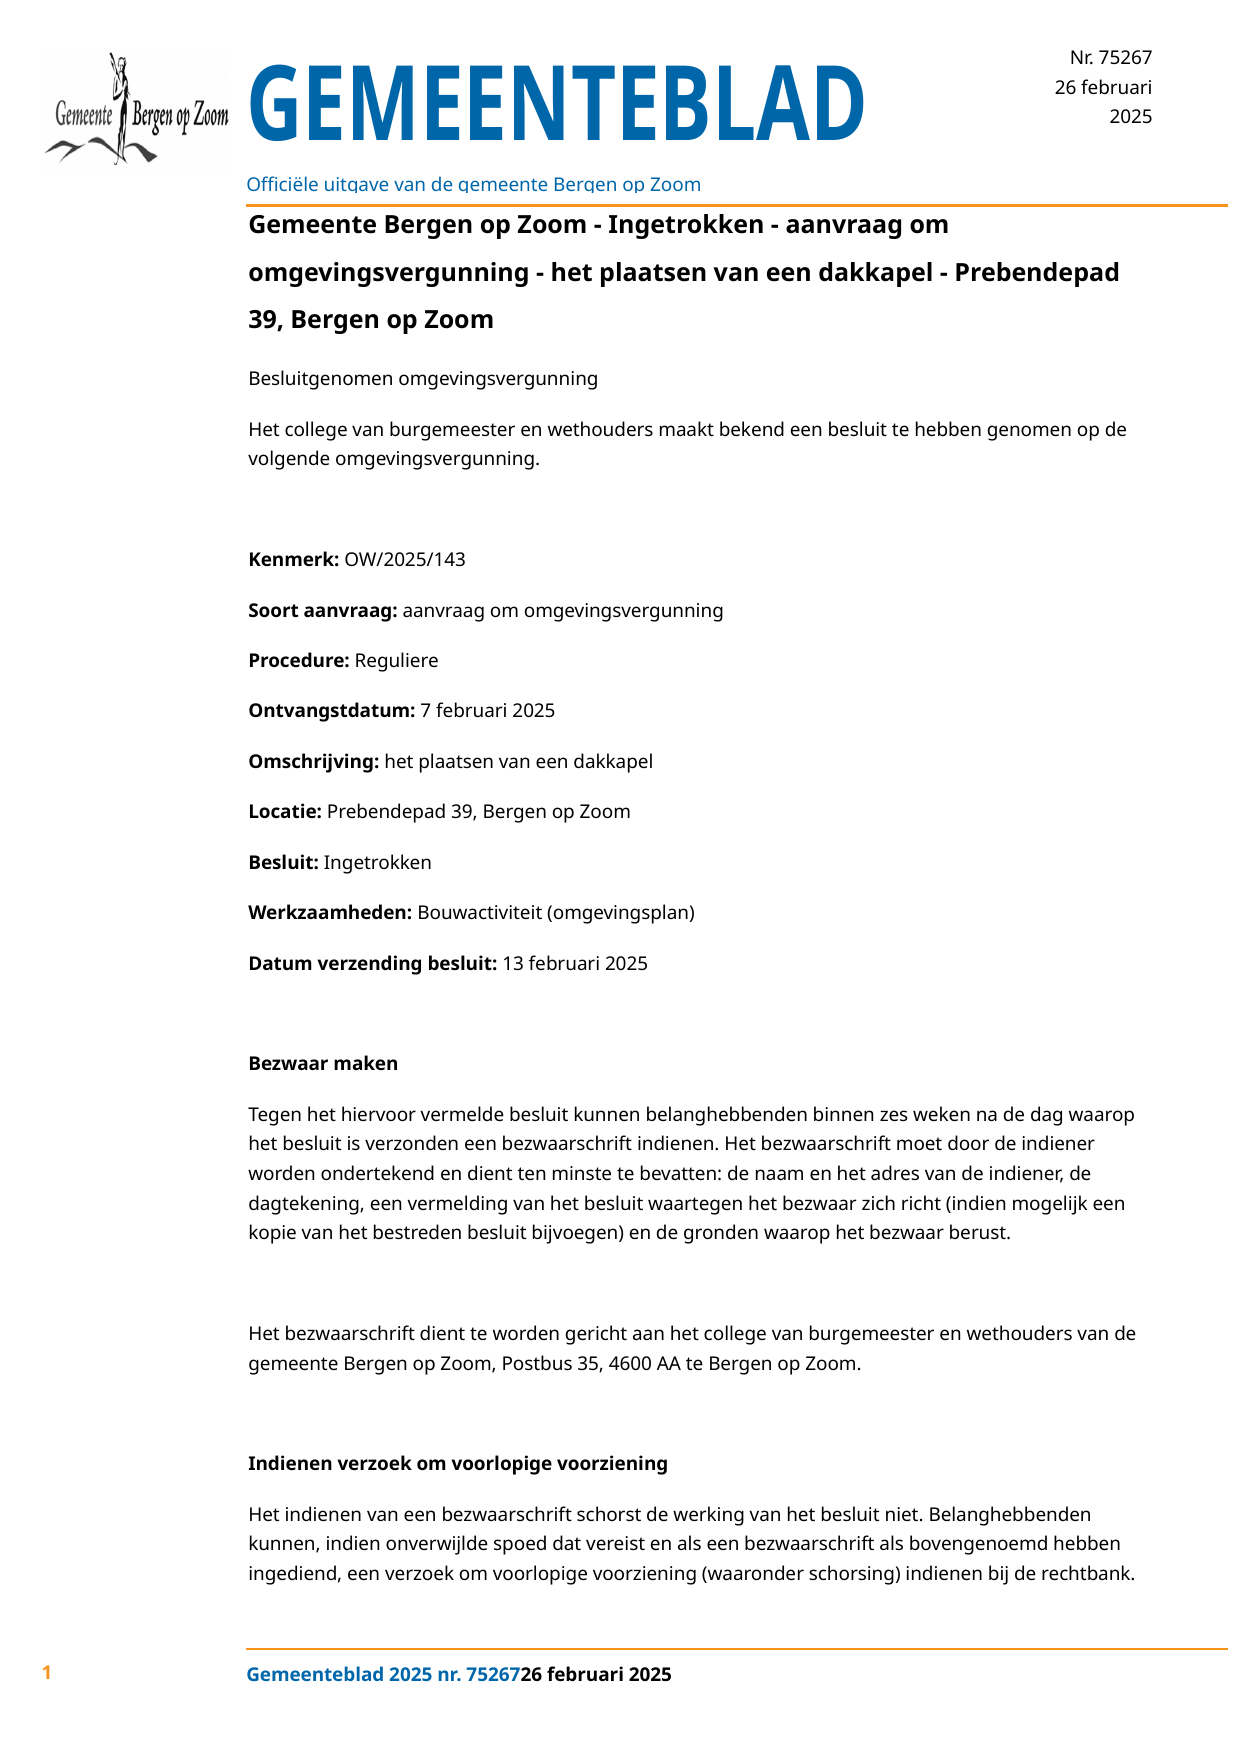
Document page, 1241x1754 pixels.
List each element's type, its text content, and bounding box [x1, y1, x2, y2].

text Ontvangstdatum: 7 februari 2025 [248, 698, 1152, 723]
text Tegen het hiervoor vermelde besluit kunnen belanghebbenden binnen zes weken na de dag waarop het besluit is verzonden een bezwaarschrift indienen. Het bezwaarschrift moet door de indiener worden ondertekend en dient ten minste te bevatten: de naam en het adres van de indiener, de dagtekening, een vermelding van het besluit waartegen het bezwaar zich richt (indien mogelijk een kopie van het bestreden besluit bijvoegen) en de gronden waarop het bezwaar berust. [248, 1101, 1152, 1245]
text Soort aanvraag: aanvraag om omgevingsvergunning [248, 597, 1152, 622]
text Het indienen van een bezwaarschrift schorst de werking van het besluit niet. Belanghebbenden kunnen, indien onverwijlde spoed dat vereist en als een bezwaarschrift als bovengenoemd hebben ingediend, een verzoek om voorlopige voorziening (waaronder schorsing) indienen bij de rechtbank. [248, 1501, 1152, 1586]
text Het college van burgemeester en wethouders maakt bekend een besluit te hebben genomen op de volgende omgevingsvergunning. [248, 416, 1152, 471]
picture [41, 47, 231, 172]
text Indienen verzoek om voorlopige voorziening [248, 1451, 1152, 1476]
text Locatie: Prebendepad 39, Bergen op Zoom [248, 798, 1152, 824]
text Gemeente Bergen op Zoom - Ingetrokken - aanvraag om omgevingsvergunning - het plaatsen van een dakkapel - Prebendepad 39, Bergen op Zoom [248, 207, 1152, 336]
text Werkzaamheden: Bouwactiviteit (omgevingsplan) [248, 899, 1152, 925]
text Datum verzending besluit: 13 februari 2025 [248, 950, 1152, 975]
text Kenmerk: OW/2025/143 [248, 546, 1152, 572]
text Bezwaar maken [248, 1051, 1152, 1076]
text Omschrijving: het plaatsen van een dakkapel [248, 748, 1152, 774]
text Het bezwaarschrift dient te worden gericht aan het college van burgemeester en wethouders van de gemeente Bergen op Zoom, Postbus 35, 4600 AA te Bergen op Zoom. [248, 1320, 1152, 1375]
text Besluit: Ingetrokken [248, 849, 1152, 874]
text Procedure: Reguliere [248, 647, 1152, 673]
text Besluitgenomen omgevingsvergunning [248, 366, 1152, 391]
